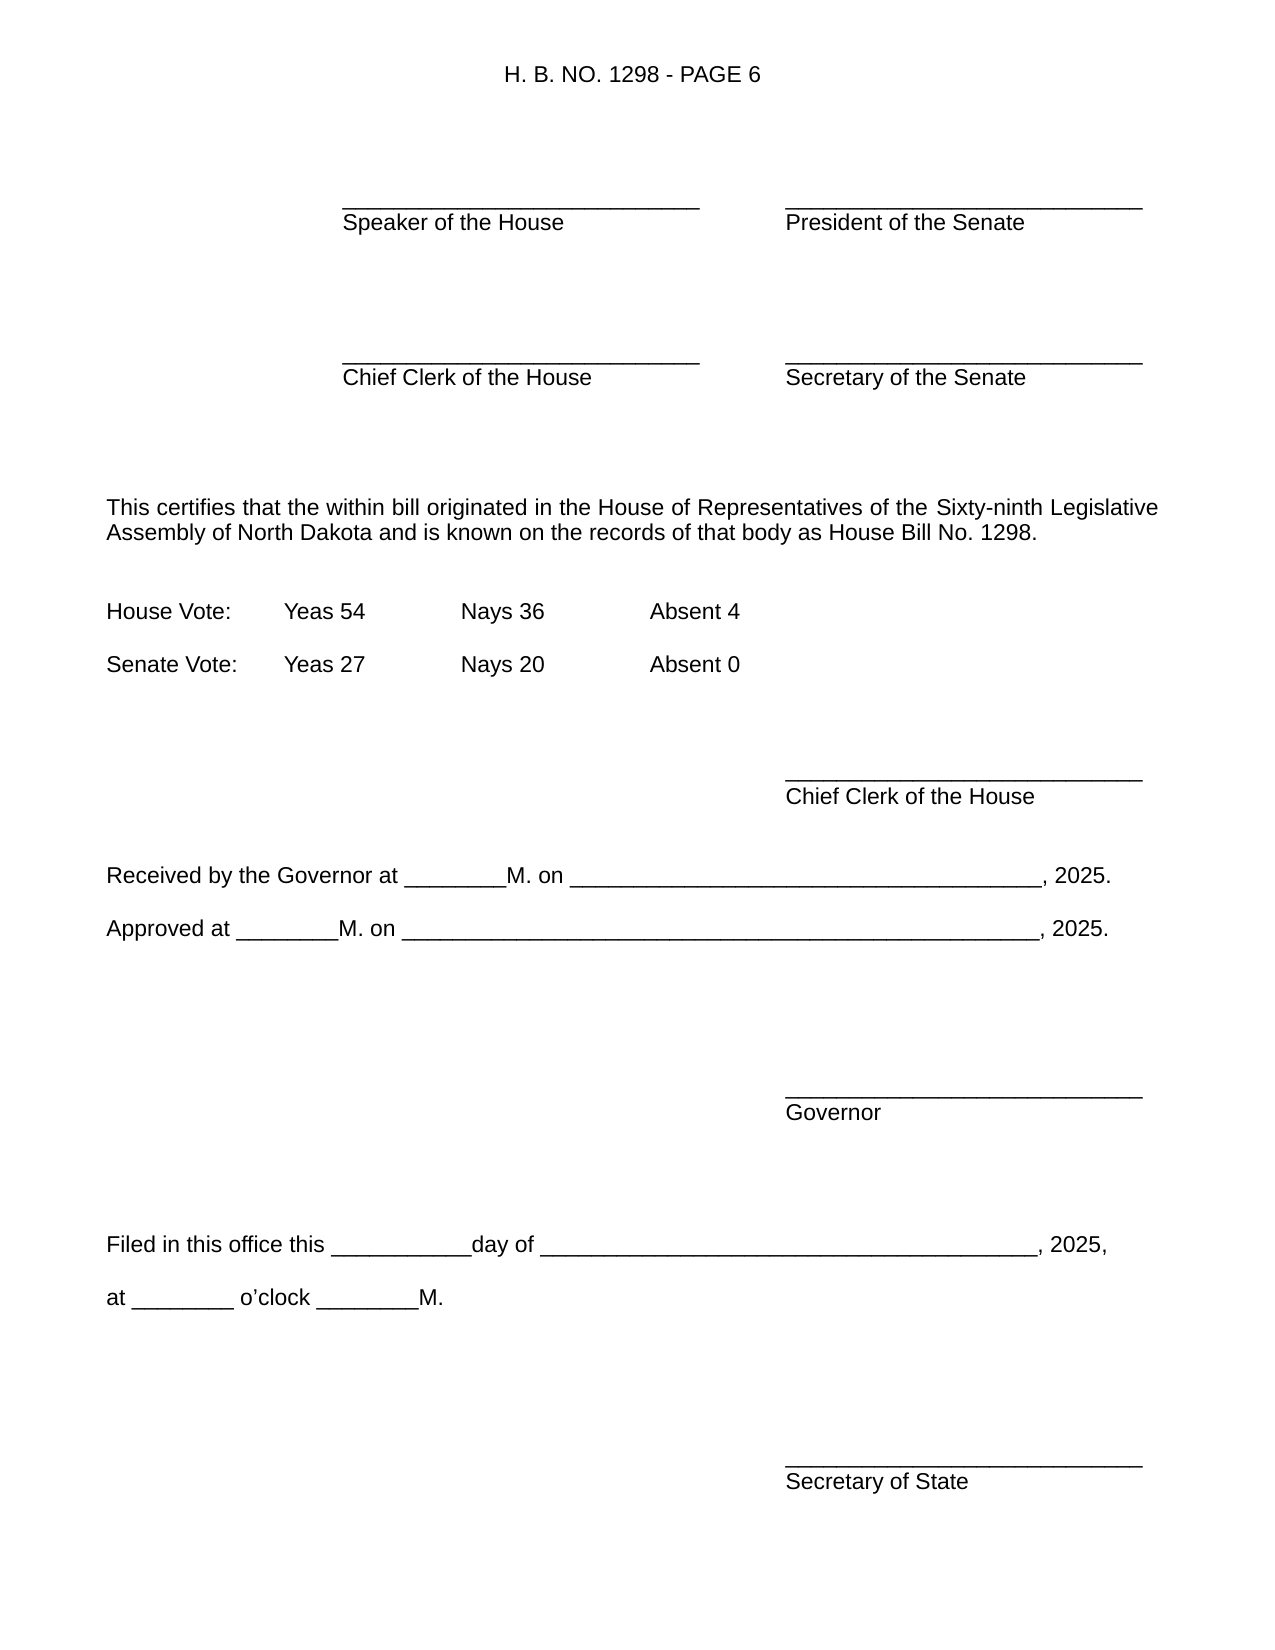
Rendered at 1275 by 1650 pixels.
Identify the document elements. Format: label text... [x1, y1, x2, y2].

text Senate Vote: Yeas 27 Nays 20 Absent 0 [106, 651, 1158, 677]
text ____________________________ ____________________________ [106, 186, 1158, 211]
text Governor [106, 1099, 1158, 1125]
text ____________________________ [106, 756, 1158, 783]
text Secretary of State [106, 1468, 1158, 1494]
text This certifies that the within bill originated in the House of Representatives of the Sixty-ninth Legislative Assembly of North Dakota and is known on the records of that body as House Bill No. 1298. [106, 496, 1158, 546]
text Filed in this office this ___________day of _______________________________________, 2025, [106, 1231, 1158, 1257]
text Chief Clerk of the House Secretary of the Senate [106, 366, 1158, 391]
text ____________________________ ____________________________ [106, 341, 1158, 366]
text House Vote: Yeas 54 Nays 36 Absent 4 [106, 598, 1158, 625]
text Received by the Governor at ________M. on _____________________________________, 2025. [106, 862, 1158, 888]
text at ________ o’clock ________M. [106, 1283, 1158, 1310]
text ____________________________ [106, 1073, 1158, 1099]
text Speaker of the House President of the Senate [106, 211, 1158, 236]
text Approved at ________M. on __________________________________________________, 2025. [106, 914, 1158, 941]
text Chief Clerk of the House [106, 783, 1158, 809]
text ____________________________ [106, 1442, 1158, 1468]
